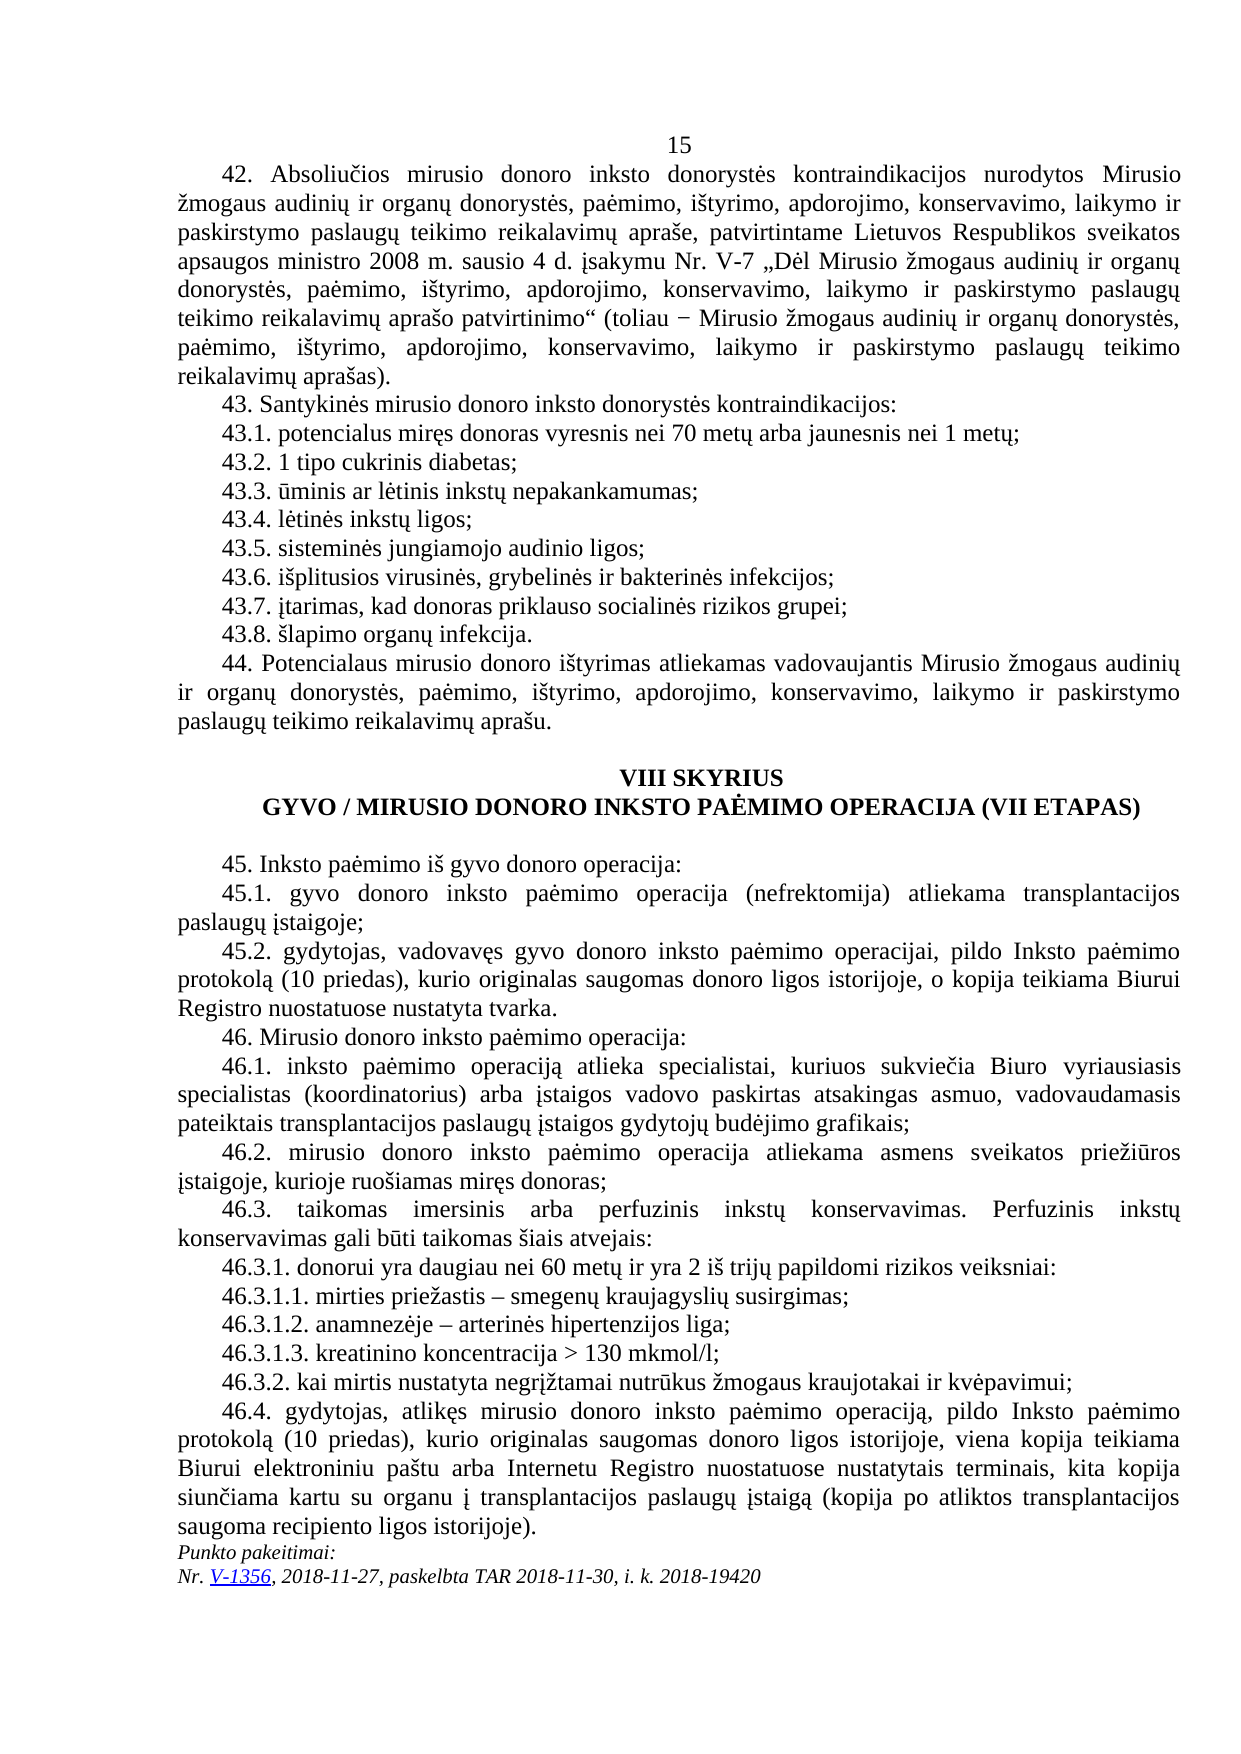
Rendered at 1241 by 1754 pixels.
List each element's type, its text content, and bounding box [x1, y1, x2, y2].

text 43.5. sisteminės jungiamojo audinio ligos; [177, 533, 1181, 562]
text 46.4. gydytojas, atlikęs mirusio donoro inksto paėmimo operaciją, pildo Inksto paėmimo protokolą (10 priedas), kurio originalas saugomas donoro ligos istorijoje, viena kopija teikiama Biurui elektroniniu paštu arba Internetu Registro nuostatuose nustatytais terminais, kita kopija siunčiama kartu su organu į transplantacijos paslaugų įstaigą (kopija po atliktos transplantacijos saugoma recipiento ligos istorijoje). [177, 1396, 1181, 1539]
text 42. Absoliučios mirusio donoro inksto donorystės kontraindikacijos nurodytos Mirusio žmogaus audinių ir organų donorystės, paėmimo, ištyrimo, apdorojimo, konservavimo, laikymo ir paskirstymo paslaugų teikimo reikalavimų apraše, patvirtintame Lietuvos Respublikos sveikatos apsaugos ministro 2008 m. sausio 4 d. įsakymu Nr. V-7 „Dėl Mirusio žmogaus audinių ir organų donorystės, paėmimo, ištyrimo, apdorojimo, konservavimo, laikymo ir paskirstymo paslaugų teikimo reikalavimų aprašo patvirtinimo“ (toliau − Mirusio žmogaus audinių ir organų donorystės, paėmimo, ištyrimo, apdorojimo, konservavimo, laikymo ir paskirstymo paslaugų teikimo reikalavimų aprašas). [177, 159, 1181, 389]
text 45.1. gyvo donoro inksto paėmimo operacija (nefrektomija) atliekama transplantacijos paslaugų įstaigoje; [177, 878, 1181, 936]
text 45. Inksto paėmimo iš gyvo donoro operacija: [177, 849, 1181, 878]
text Punkto pakeitimai: [177, 1539, 1181, 1564]
text 43.6. išplitusios virusinės, grybelinės ir bakterinės infekcijos; [177, 562, 1181, 591]
text 44. Potencialaus mirusio donoro ištyrimas atliekamas vadovaujantis Mirusio žmogaus audinių ir organų donorystės, paėmimo, ištyrimo, apdorojimo, konservavimo, laikymo ir paskirstymo paslaugų teikimo reikalavimų aprašu. [177, 648, 1181, 734]
text 46.1. inksto paėmimo operaciją atlieka specialistai, kuriuos sukviečia Biuro vyriausiasis specialistas (koordinatorius) arba įstaigos vadovo paskirtas atsakingas asmuo, vadovaudamasis pateiktais transplantacijos paslaugų įstaigos gydytojų budėjimo grafikais; [177, 1051, 1181, 1137]
text 46.3.2. kai mirtis nustatyta negrįžtamai nutrūkus žmogaus kraujotakai ir kvėpavimui; [177, 1367, 1181, 1396]
text gyvo / mirusio donoro Inksto paėmimo operacija (vii ETAPAS) [177, 792, 1181, 821]
text 45.2. gydytojas, vadovavęs gyvo donoro inksto paėmimo operacijai, pildo Inksto paėmimo protokolą (10 priedas), kurio originalas saugomas donoro ligos istorijoje, o kopija teikiama Biurui Registro nuostatuose nustatyta tvarka. [177, 936, 1181, 1022]
text 43.1. potencialus miręs donoras vyresnis nei 70 metų arba jaunesnis nei 1 metų; [177, 418, 1181, 447]
text 43.8. šlapimo organų infekcija. [177, 619, 1181, 648]
text 43.2. 1 tipo cukrinis diabetas; [177, 447, 1181, 476]
text 46.3.1.3. kreatinino koncentracija > 130 mkmol/l; [177, 1338, 1181, 1367]
text 43. Santykinės mirusio donoro inksto donorystės kontraindikacijos: [177, 389, 1181, 418]
text 46.3. taikomas imersinis arba perfuzinis inkstų konservavimas. Perfuzinis inkstų konservavimas gali būti taikomas šiais atvejais: [177, 1194, 1181, 1252]
text Nr. V-1356, 2018-11-27, paskelbta TAR 2018-11-30, i. k. 2018-19420 [177, 1564, 1181, 1588]
text 43.7. įtarimas, kad donoras priklauso socialinės rizikos grupei; [177, 591, 1181, 619]
text 46.3.1.2. anamnezėje – arterinės hipertenzijos liga; [177, 1309, 1181, 1338]
text 43.3. ūminis ar lėtinis inkstų nepakankamumas; [177, 476, 1181, 504]
text 46. Mirusio donoro inksto paėmimo operacija: [177, 1022, 1181, 1051]
text 43.4. lėtinės inkstų ligos; [177, 504, 1181, 533]
text 46.3.1.1. mirties priežastis – smegenų kraujagyslių susirgimas; [177, 1281, 1181, 1309]
text 46.2. mirusio donoro inksto paėmimo operacija atliekama asmens sveikatos priežiūros įstaigoje, kurioje ruošiamas miręs donoras; [177, 1137, 1181, 1194]
text VIII SKYRIUS [177, 763, 1181, 792]
text 46.3.1. donorui yra daugiau nei 60 metų ir yra 2 iš trijų papildomi rizikos veiksniai: [177, 1252, 1181, 1281]
